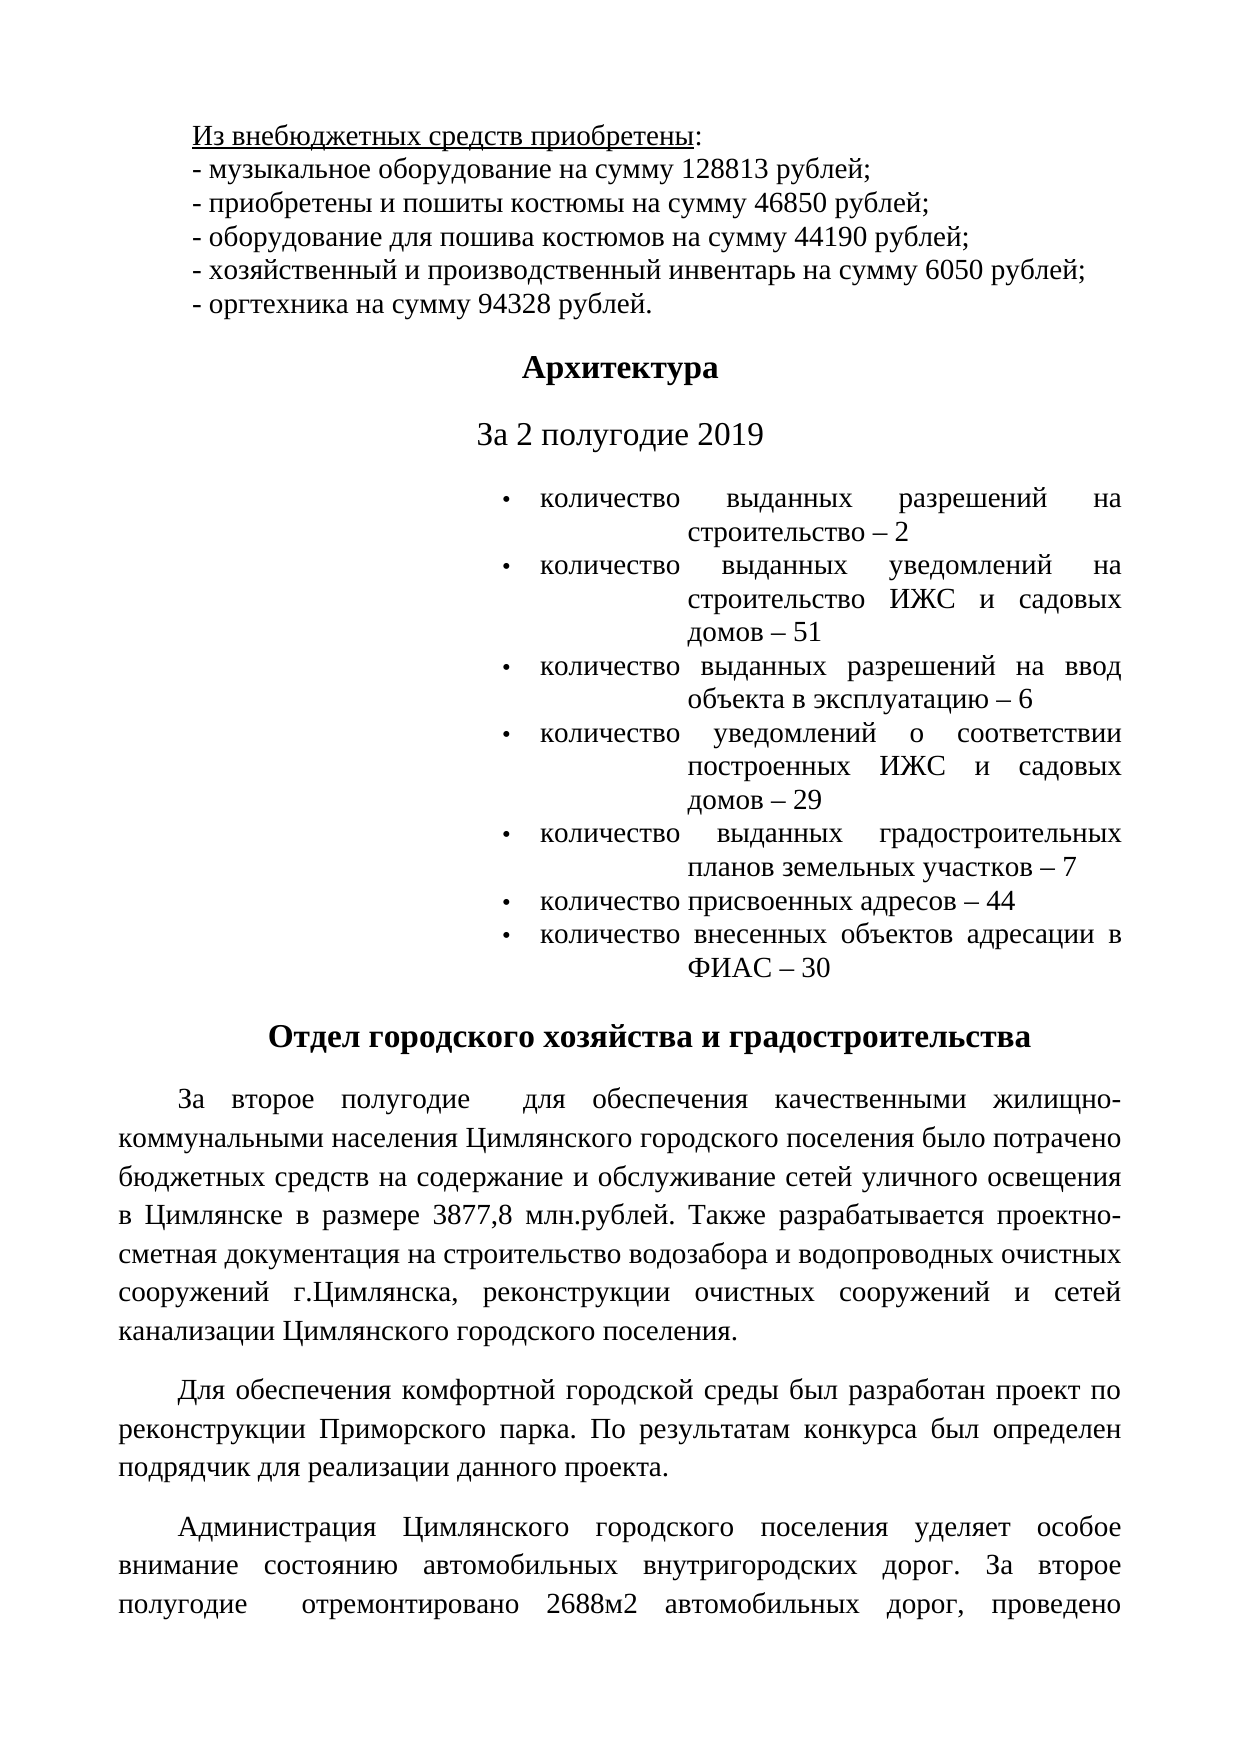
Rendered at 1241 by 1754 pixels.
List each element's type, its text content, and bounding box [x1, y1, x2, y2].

list количество уведомлений о соответствии построенных ИЖС и садовых домов – 29 [502, 715, 1122, 816]
text Отдел городского хозяйства и градостроительства [118, 1017, 1122, 1055]
list количество присвоенных адресов – 44 [502, 883, 1122, 916]
text - оргтехника на сумму 94328 рублей. [118, 286, 1122, 319]
text - оборудование для пошива костюмов на сумму 44190 рублей; [118, 219, 1122, 252]
list количество выданных разрешений на строительство – 2 [502, 480, 1122, 547]
list количество выданных разрешений на ввод объекта в эксплуатацию – 6 [502, 648, 1122, 715]
text Администрация Цимлянского городского поселения уделяет особое внимание состоянию автомобильных внутригородских дорог. За второе полугодие отремонтировано 2688м2 автомобильных дорог, проведено [118, 1509, 1122, 1619]
text - хозяйственный и производственный инвентарь на сумму 6050 рублей; [118, 252, 1122, 286]
text За 2 полугодие 2019 [118, 414, 1122, 452]
list количество выданных градостроительных планов земельных участков – 7 [502, 816, 1122, 883]
text Из внебюджетных средств приобретены: [118, 118, 1122, 152]
list количество внесенных объектов адресации в ФИАС – 30 [502, 916, 1122, 983]
text - музыкальное оборудование на сумму 128813 рублей; [118, 152, 1122, 185]
text - приобретены и пошиты костюмы на сумму 46850 рублей; [118, 185, 1122, 219]
list количество выданных уведомлений на строительство ИЖС и садовых домов – 51 [502, 547, 1122, 648]
text Архитектура [118, 347, 1122, 386]
text Для обеспечения комфортной городской среды был разработан проект по реконструкции Приморского парка. По результатам конкурса был определен подрядчик для реализации данного проекта. [118, 1372, 1122, 1483]
text За второе полугодие для обеспечения качественными жилищно-коммунальными населения Цимлянского городского поселения было потрачено бюджетных средств на содержание и обслуживание сетей уличного освещения в Цимлянске в размере 3877,8 млн.рублей. Также разрабатывается проектно-сметная документация на строительство водозабора и водопроводных очистных сооружений г.Цимлянска, реконструкции очистных сооружений и сетей канализации Цимлянского городского поселения. [118, 1082, 1122, 1346]
